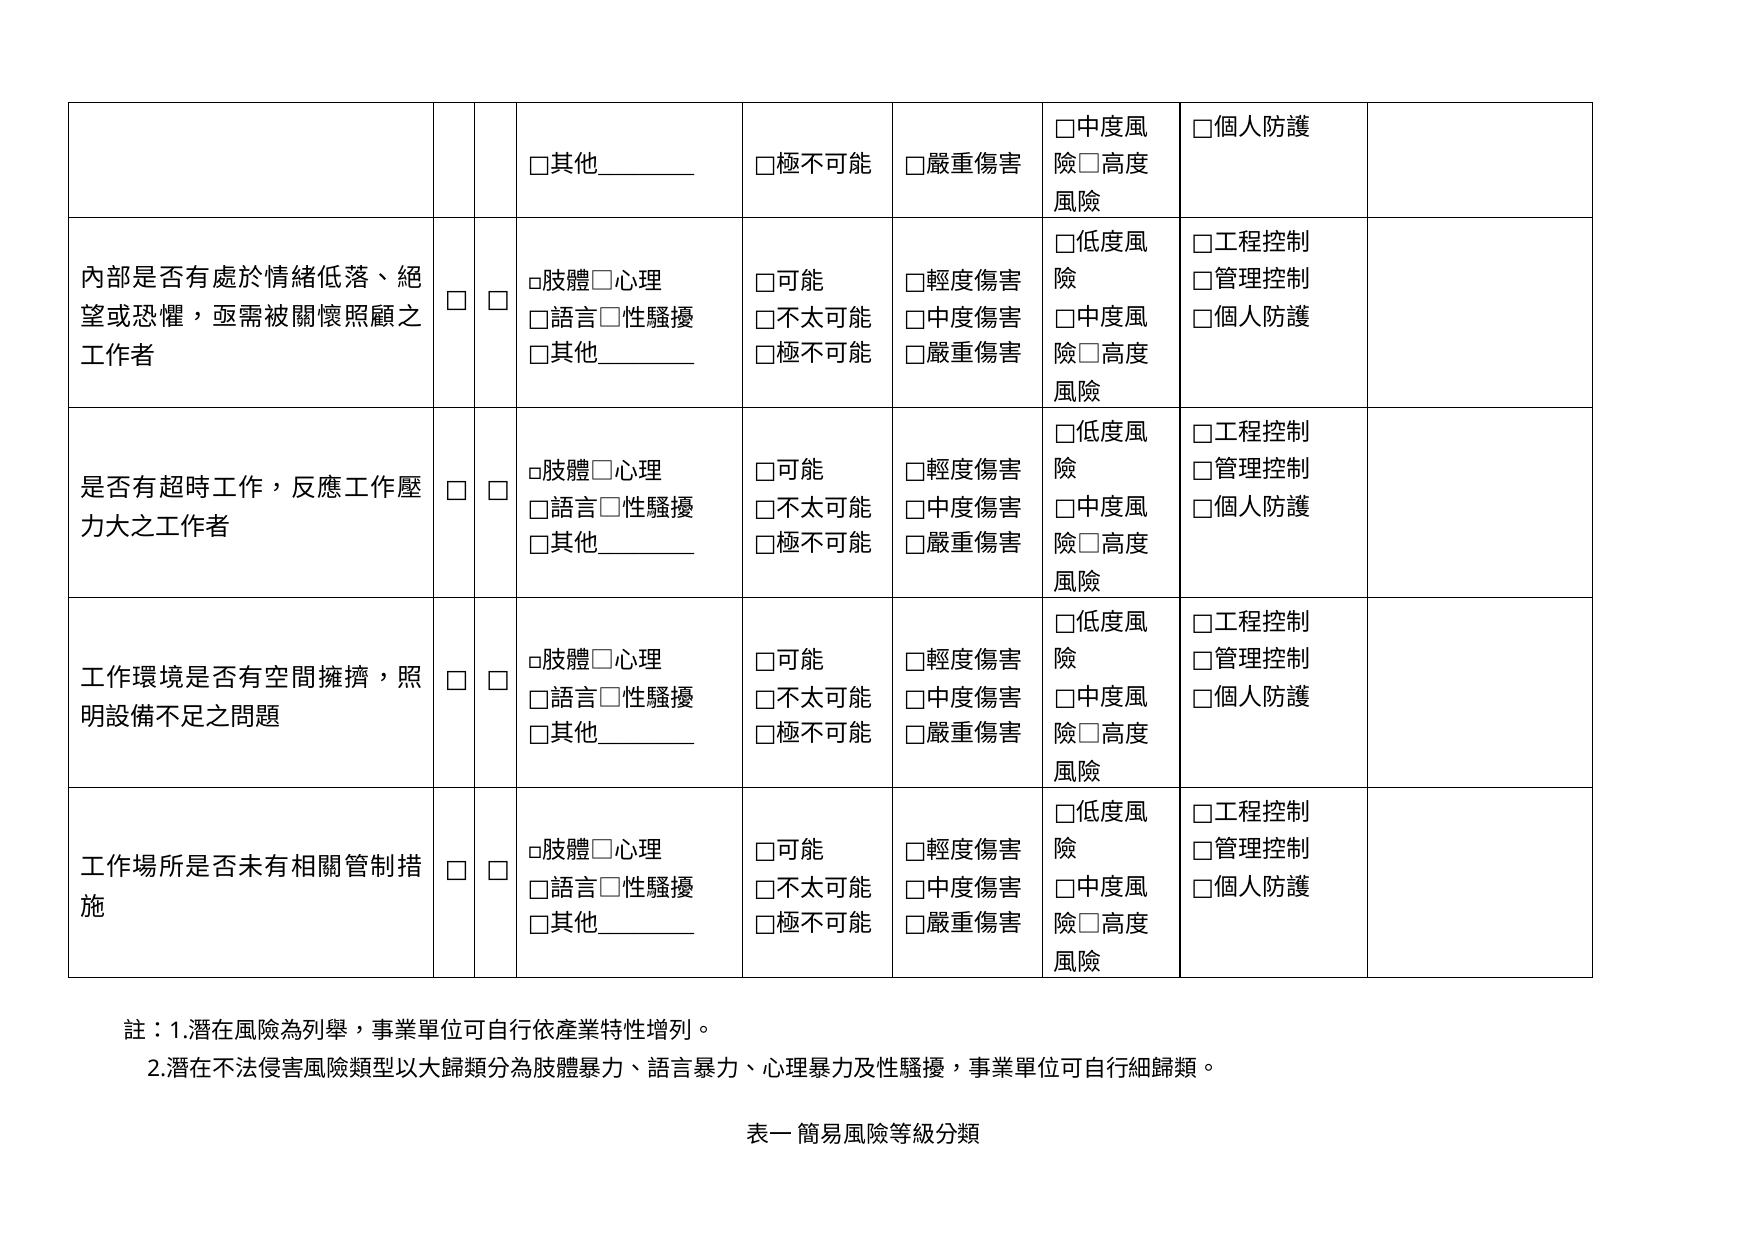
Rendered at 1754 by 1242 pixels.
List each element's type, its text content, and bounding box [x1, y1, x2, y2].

table_cell [1368, 788, 1592, 977]
table_cell □低度風險 □中度風險□高度風險 [1043, 218, 1179, 407]
table_cell □ [475, 788, 516, 977]
table_cell □可能 □不太可能 □極不可能 [743, 598, 892, 787]
table_cell □肢體□心理 □語言□性騷擾 □其他________ [517, 788, 742, 977]
table_cell □可能 □不太可能 □極不可能 [743, 788, 892, 977]
table_cell 是否有超時工作，反應工作壓力大之工作者 [69, 408, 433, 597]
table_cell [434, 103, 474, 217]
table_cell □可能 □不太可能 □極不可能 [743, 218, 892, 407]
table_cell □極不可能 [743, 103, 892, 217]
table_cell □可能 □不太可能 □極不可能 [743, 408, 892, 597]
table_cell □個人防護 [1181, 103, 1367, 217]
table_cell □肢體□心理 □語言□性騷擾 □其他________ [517, 408, 742, 597]
table_cell □肢體□心理 □語言□性騷擾 □其他________ [517, 218, 742, 407]
table_cell [1368, 218, 1592, 407]
table_cell □輕度傷害 □中度傷害 □嚴重傷害 [893, 788, 1042, 977]
table_cell □工程控制 □管理控制 □個人防護 [1181, 218, 1367, 407]
table_cell [1368, 408, 1592, 597]
table_cell [1368, 598, 1592, 787]
table_cell □中度風險□高度風險 [1043, 103, 1179, 217]
table_cell 內部是否有處於情緒低落、絕望或恐懼，亟需被關懷照顧之工作者 [69, 218, 433, 407]
text 註：1.潛在風險為列舉，事業單位可自行依產業特性增列。 [123, 1012, 1602, 1045]
text 表一 簡易風險等級分類 [125, 1116, 1602, 1149]
table_cell □ [434, 788, 474, 977]
text 2.潛在不法侵害風險類型以大歸類分為肢體暴力、語言暴力、心理暴力及性騷擾，事業單位可自行細歸類。 [123, 1050, 1602, 1083]
table_cell □肢體□心理 □語言□性騷擾 □其他________ [517, 598, 742, 787]
table_cell □工程控制 □管理控制 □個人防護 [1181, 598, 1367, 787]
table_cell □低度風險 □中度風險□高度風險 [1043, 408, 1179, 597]
table_cell [475, 103, 516, 217]
table_cell □輕度傷害 □中度傷害 □嚴重傷害 [893, 598, 1042, 787]
table_cell □輕度傷害 □中度傷害 □嚴重傷害 [893, 408, 1042, 597]
table_cell □ [434, 218, 474, 407]
table_cell □ [434, 598, 474, 787]
table_cell □低度風險 □中度風險□高度風險 [1043, 598, 1179, 787]
table_cell □其他________ [517, 103, 742, 217]
table_cell [69, 103, 433, 217]
table_cell □ [434, 408, 474, 597]
table_cell □輕度傷害 □中度傷害 □嚴重傷害 [893, 218, 1042, 407]
table_cell □ [475, 408, 516, 597]
table_cell 工作場所是否未有相關管制措施 [69, 788, 433, 977]
table_cell □ [475, 598, 516, 787]
table_cell □ [475, 218, 516, 407]
table_cell □嚴重傷害 [893, 103, 1042, 217]
table_cell □工程控制 □管理控制 □個人防護 [1181, 408, 1367, 597]
table_cell □工程控制 □管理控制 □個人防護 [1181, 788, 1367, 977]
table_cell □低度風險 □中度風險□高度風險 [1043, 788, 1179, 977]
table_cell 工作環境是否有空間擁擠，照明設備不足之問題 [69, 598, 433, 787]
table_cell [1368, 103, 1592, 217]
